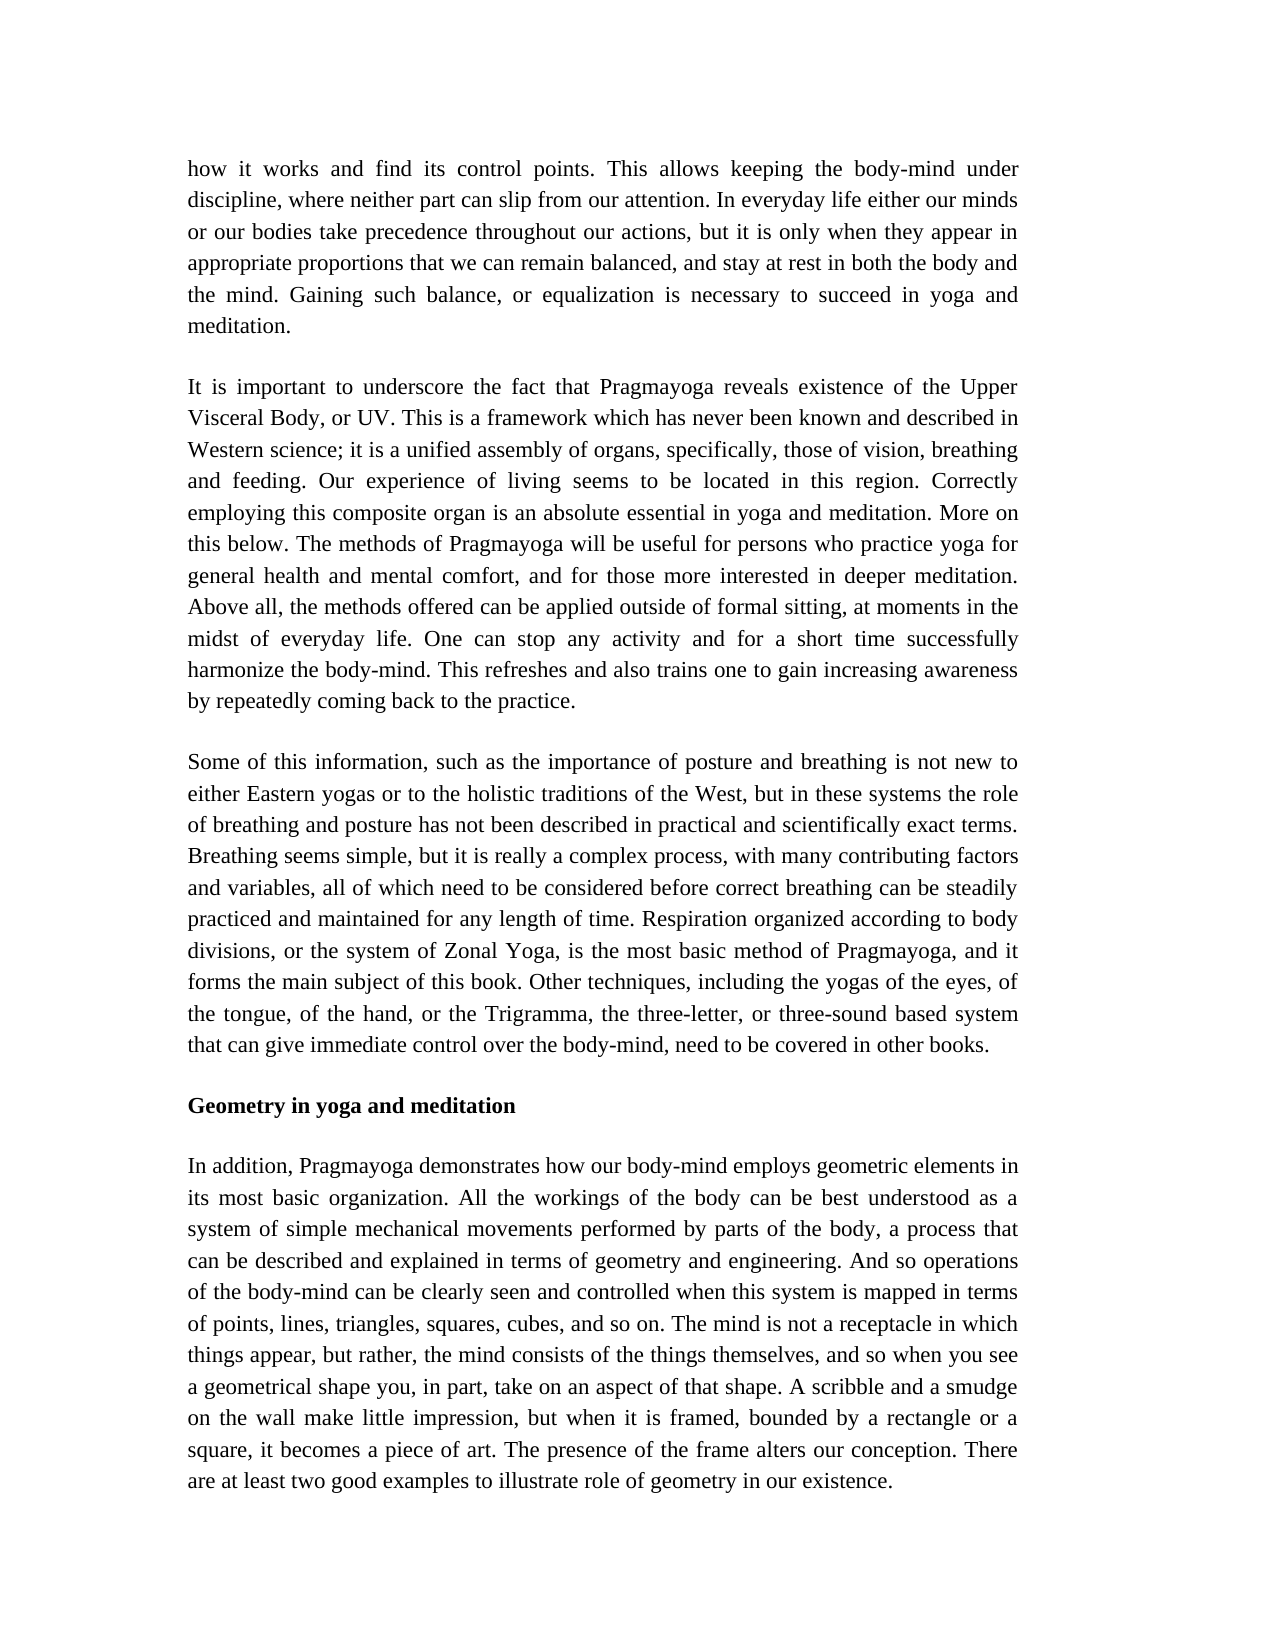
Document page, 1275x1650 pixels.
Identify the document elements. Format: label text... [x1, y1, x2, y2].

text Geometry in yoga and meditation [187, 1087, 1020, 1118]
text how it works and find its control points. This allows keeping the body-mind under discipline, where neither part can slip from our attention. In everyday life either our minds or our bodies take precedence throughout our actions, but it is only when they appear in appropriate proportions that we can remain balanced, and stay at rest in both the body and the mind. Gaining such balance, or equalization is necessary to succeed in yoga and meditation. [187, 150, 1020, 339]
text In addition, Pragmayoga demonstrates how our body-mind employs geometric elements in its most basic organization. All the workings of the body can be best understood as a system of simple mechanical movements performed by parts of the body, a process that can be described and explained in terms of geometry and engineering. And so operations of the body-mind can be clearly seen and controlled when this system is mapped in terms of points, lines, triangles, squares, cubes, and so on. The mind is not a receptacle in which things appear, but rather, the mind consists of the things themselves, and so when you see a geometrical shape you, in part, take on an aspect of that shape. A scribble and a smudge on the wall make little impression, but when it is framed, bounded by a rectangle or a square, it becomes a piece of art. The presence of the frame alters our conception. There are at least two good examples to illustrate role of geometry in our existence. [187, 1147, 1020, 1493]
text It is important to underscore the fact that Pragmayoga reveals existence of the Upper Visceral Body, or UV. This is a framework which has never been known and described in Western science; it is a unified assembly of organs, specifically, those of vision, breathing and feeding. Our experience of living seems to be located in this region. Correctly employing this composite organ is an absolute essential in yoga and meditation. More on this below. The methods of Pragmayoga will be useful for persons who practice yoga for general health and mental comfort, and for those more interested in deeper meditation. Above all, the methods offered can be applied outside of formal sitting, at moments in the midst of everyday life. One can stop any activity and for a short time successfully harmonize the body-mind. This refreshes and also trains one to gain increasing awareness by repeatedly coming back to the practice. [187, 368, 1020, 714]
text Some of this information, such as the importance of posture and breathing is not new to either Eastern yogas or to the holistic traditions of the West, but in these systems the role of breathing and posture has not been described in practical and scientifically exact terms. Breathing seems simple, but it is really a complex process, with many contributing factors and variables, all of which need to be considered before correct breathing can be steadily practiced and maintained for any length of time. Respiration organized according to body divisions, or the system of Zonal Yoga, is the most basic method of Pragmayoga, and it forms the main subject of this book. Other techniques, including the yogas of the eyes, of the tongue, of the hand, or the Trigramma, the three-letter, or three-sound based system that can give immediate control over the body-mind, need to be covered in other books. [187, 743, 1020, 1058]
